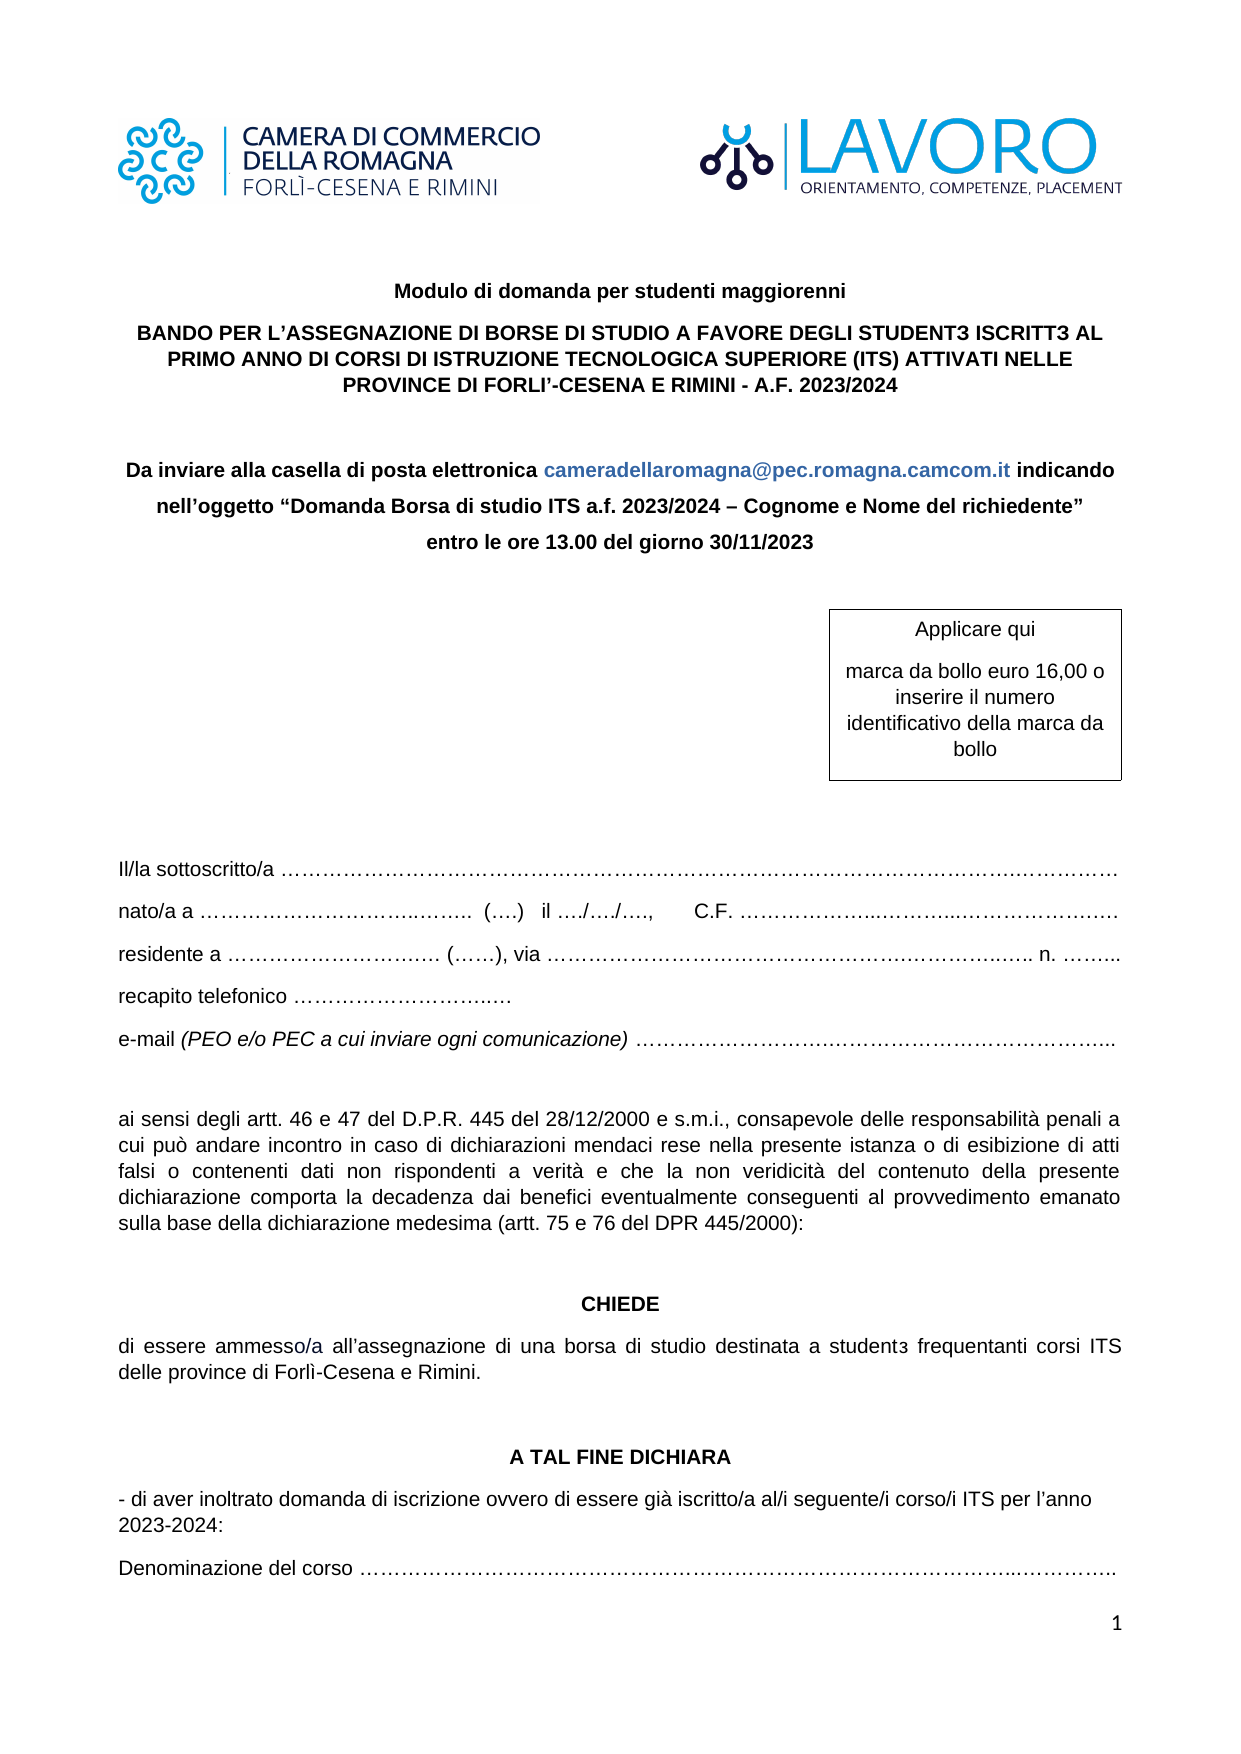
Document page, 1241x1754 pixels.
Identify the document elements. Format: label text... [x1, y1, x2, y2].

text recapito telefonico ………………………..… [118, 984, 1122, 1008]
text Applicare qui [844, 617, 1106, 641]
picture [937, 124, 977, 168]
text marca da bollo euro 16,00 o inserire il numero identificativo della marca da bollo [844, 659, 1106, 761]
text Da inviare alla casella di posta elettronica cameradellaromagna@pec.romagna.camcom.it indicando nell’oggetto “Domanda Borsa di studio ITS a.f. 2023/2024 – Cognome e Nome del richiedente” [118, 458, 1122, 517]
text residente a ……………………….… (……), via …………………………………………….…………..….. n. ……... [118, 941, 1122, 965]
text Modulo di domanda per studenti maggiorenni [118, 278, 1122, 302]
text BANDO PER L’ASSEGNAZIONE DI BORSE DI STUDIO A FAVORE DEGLI STUDENTЗ ISCRITTЗ AL PRIMO ANNO DI CORSI DI ISTRUZIONE TECNOLOGICA SUPERIORE (ITS) ATTIVATI NELLE PROVINCE DI FORLI’-CESENA E RIMINI - A.F. 2023/2024 [118, 321, 1122, 397]
text ai sensi degli artt. 46 e 47 del D.P.R. 445 del 28/12/2000 e s.m.i., consapevole delle responsabilità penali a cui può andare incontro in caso di dichiarazioni mendaci rese nella presente istanza o di esibizione di atti falsi o contenenti dati non rispondenti a verità e che la non veridicità del contenuto della presente dichiarazione comporta la decadenza dai benefici eventualmente conseguenti al provvedimento emanato sulla base della dichiarazione medesima (artt. 75 e 76 del DPR 445/2000): [118, 1107, 1122, 1234]
text A TAL FINE DICHIARA [118, 1445, 1122, 1469]
text nato/a a …………………………..…….. (….) il …./…./…., C.F. ………………...………...……………….…. [118, 899, 1122, 923]
text Denominazione del corso …………………………………………………………………………………...………….. [118, 1556, 1122, 1579]
text entro le ore 13.00 del giorno 30/11/2023 [118, 529, 1122, 553]
text - di aver inoltrato domanda di iscrizione ovvero di essere già iscritto/a al/i seguente/i corso/i ITS per l’anno 2023-2024: [118, 1487, 1122, 1537]
text Il/la sottoscritto/a …………………………………………………………………………………………….…………… [118, 856, 1122, 880]
text e-mail (PEO e/o PEC a cui inviare ogni comunicazione) ……………………….…………………………………... [118, 1026, 1122, 1050]
picture [700, 118, 1123, 195]
text di essere ammesso/a all’assegnazione di una borsa di studio destinata a studentз frequentanti corsi ITS delle province di Forlì-Cesena e Rimini. [118, 1334, 1122, 1384]
picture [1049, 124, 1089, 168]
picture [118, 118, 540, 204]
text CHIEDE [118, 1291, 1122, 1315]
